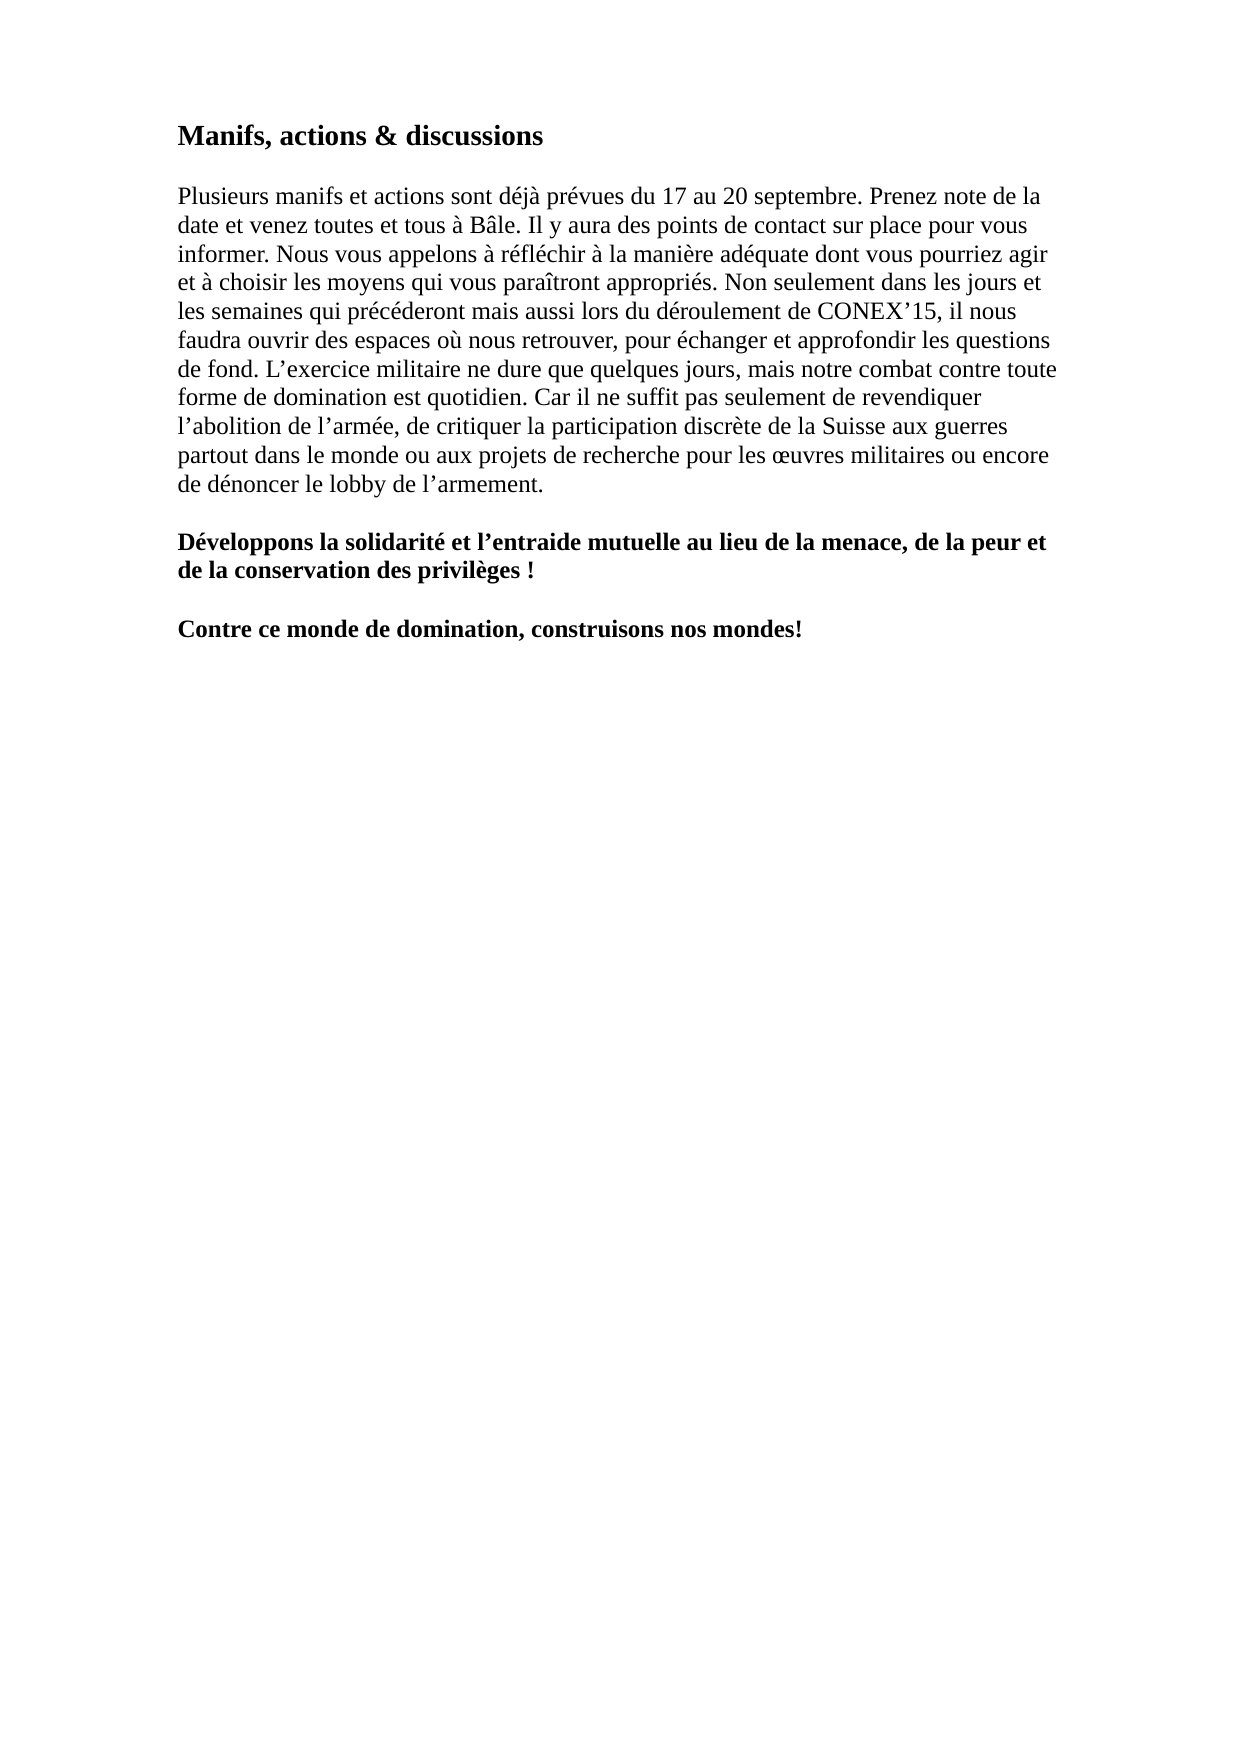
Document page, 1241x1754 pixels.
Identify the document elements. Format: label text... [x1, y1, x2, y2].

text Contre ce monde de domination, construisons nos mondes! [177, 614, 1063, 643]
text Plusieurs manifs et actions sont déjà prévues du 17 au 20 septembre. Prenez note de la date et venez toutes et tous à Bâle. Il y aura des points de contact sur place pour vous informer. Nous vous appelons à réfléchir à la manière adéquate dont vous pourriez agir et à choisir les moyens qui vous paraîtront appropriés. Non seulement dans les jours et les semaines qui précéderont mais aussi lors du déroulement de CONEX’15, il nous faudra ouvrir des espaces où nous retrouver, pour échanger et approfondir les questions de fond. L’exercice militaire ne dure que quelques jours, mais notre combat contre toute forme de domination est quotidien. Car il ne suffit pas seulement de revendiquer l’abolition de l’armée, de critiquer la participation discrète de la Suisse aux guerres partout dans le monde ou aux projets de recherche pour les œuvres militaires ou encore de dénoncer le lobby de l’armement. [177, 181, 1063, 497]
subtitle Manifs, actions & discussions [177, 118, 1063, 152]
text Développons la solidarité et l’entraide mutuelle au lieu de la menace, de la peur et de la conservation des privilèges ! [177, 527, 1063, 584]
